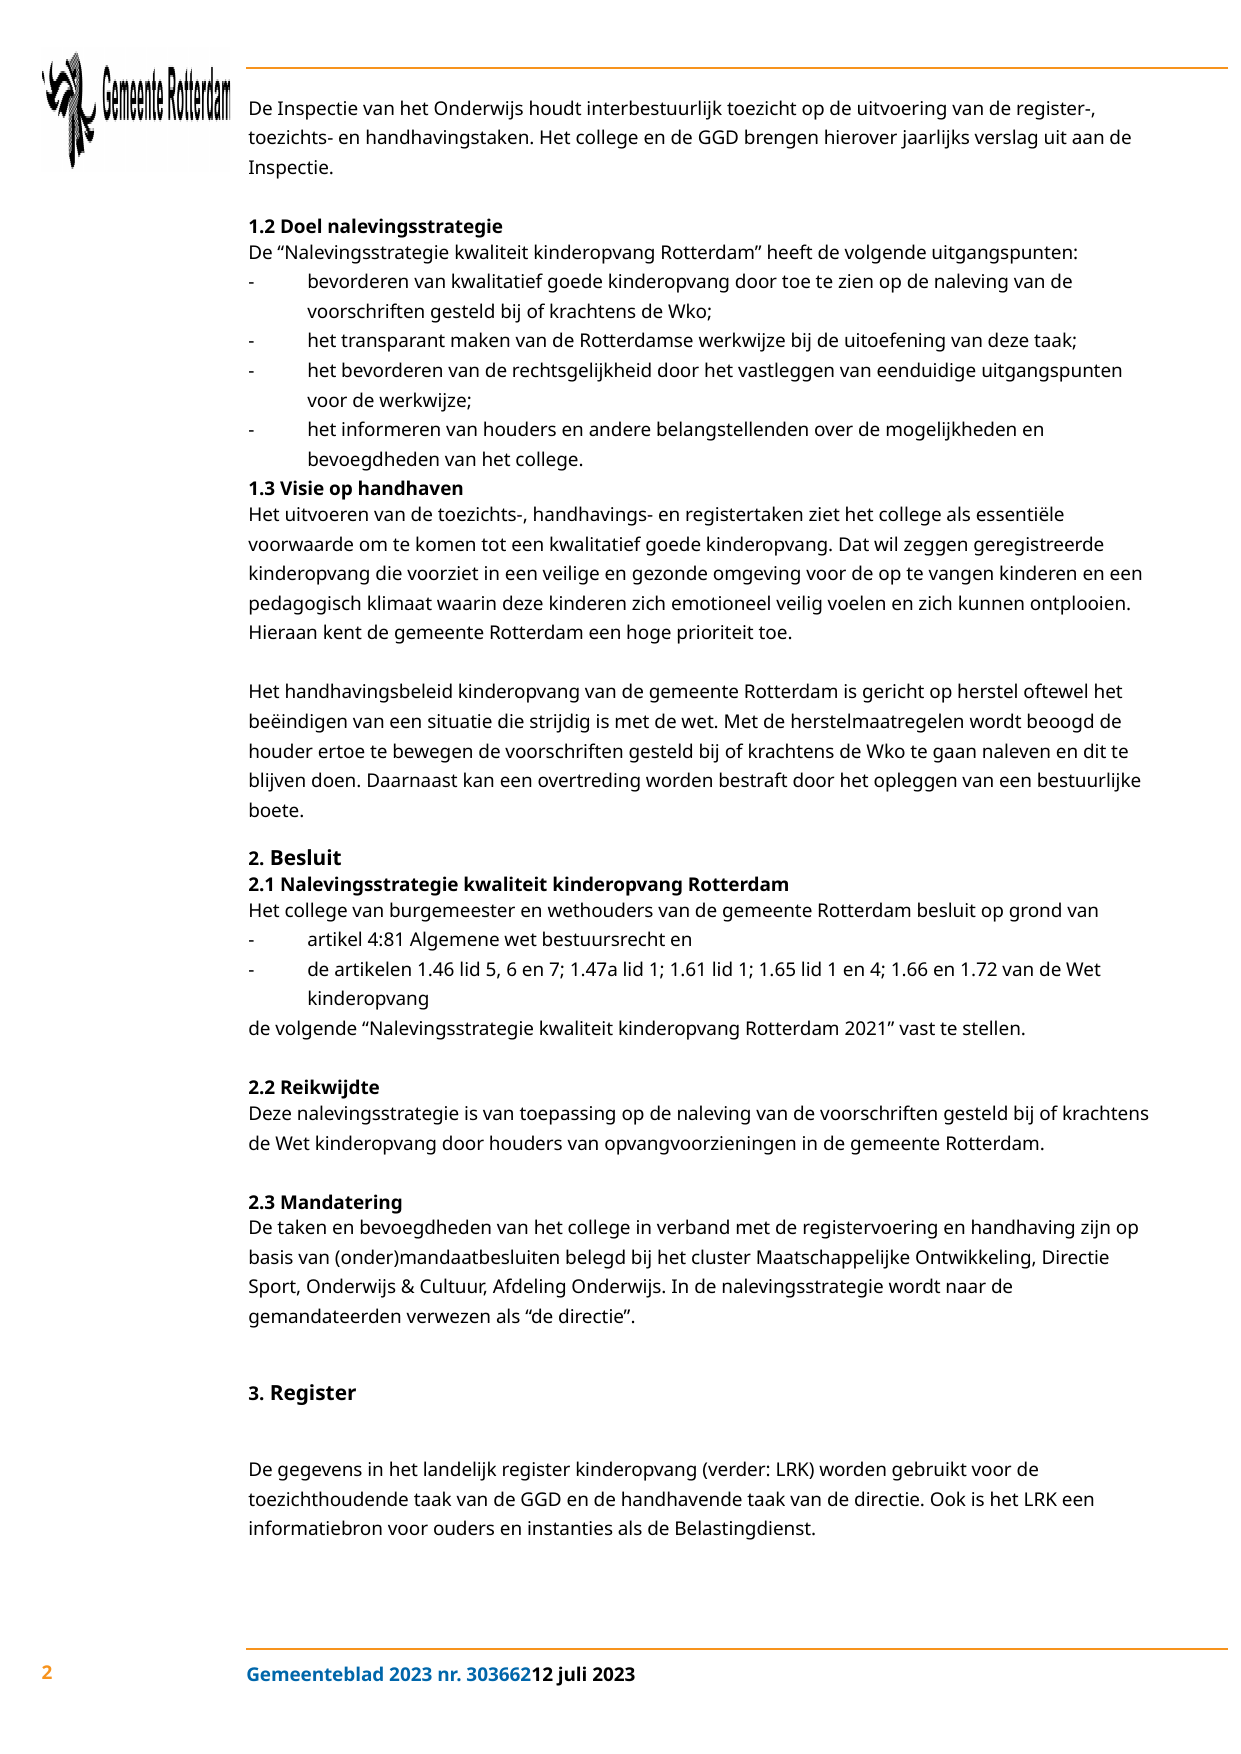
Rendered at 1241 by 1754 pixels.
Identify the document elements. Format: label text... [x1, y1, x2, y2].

list artikel 4:81 Algemene wet bestuursrecht en [248, 926, 1152, 952]
text De Inspectie van het Onderwijs houdt interbestuurlijk toezicht op de uitvoering van de register-, toezichts- en handhavingstaken. Het college en de GGD brengen hierover jaarlijks verslag uit aan de Inspectie. [248, 95, 1152, 180]
text 1.2 Doel nalevingsstrategie [248, 213, 1152, 239]
text 2.2 Reikwijdte [248, 1074, 1152, 1100]
text Deze nalevingsstrategie is van toepassing op de naleving van de voorschriften gesteld bij of krachtens de Wet kinderopvang door houders van opvangvoorzieningen in de gemeente Rotterdam. [248, 1100, 1152, 1155]
text 3. Register [248, 1378, 1152, 1407]
list het informeren van houders en andere belangstellenden over de mogelijkheden en bevoegdheden van het college. [248, 416, 1152, 472]
text de volgende “Nalevingsstrategie kwaliteit kinderopvang Rotterdam 2021” vast te stellen. [248, 1015, 1152, 1041]
text 2.3 Mandatering [248, 1189, 1152, 1214]
text 2. Besluit [248, 843, 1152, 871]
list het bevorderen van de rechtsgelijkheid door het vastleggen van eenduidige uitgangspunten voor de werkwijze; [248, 357, 1152, 412]
text Het handhavingsbeleid kinderopvang van de gemeente Rotterdam is gericht op herstel oftewel het beëindigen van een situatie die strijdig is met de wet. Met de herstelmaatregelen wordt beoogd de houder ertoe te bewegen de voorschriften gesteld bij of krachtens de Wko te gaan naleven en dit te blijven doen. Daarnaast kan een overtreding worden bestraft door het opleggen van een bestuurlijke boete. [248, 679, 1152, 823]
text Het college van burgemeester en wethouders van de gemeente Rotterdam besluit op grond van [248, 897, 1152, 923]
text De “Nalevingsstrategie kwaliteit kinderopvang Rotterdam” heeft de volgende uitgangspunten: [248, 239, 1152, 264]
list bevorderen van kwalitatief goede kinderopvang door toe te zien op de naleving van de voorschriften gesteld bij of krachtens de Wko; [248, 268, 1152, 324]
text Het uitvoeren van de toezichts-, handhavings- en registertaken ziet het college als essentiële voorwaarde om te komen tot een kwalitatief goede kinderopvang. Dat wil zeggen geregistreerde kinderopvang die voorziet in een veilige en gezonde omgeving voor de op te vangen kinderen en een pedagogisch klimaat waarin deze kinderen zich emotioneel veilig voelen en zich kunnen ontplooien. Hieraan kent de gemeente Rotterdam een hoge prioriteit toe. [248, 501, 1152, 645]
text 2.1 Nalevingsstrategie kwaliteit kinderopvang Rotterdam [248, 871, 1152, 897]
text 1.3 Visie op handhaven [248, 476, 1152, 501]
picture [41, 47, 231, 172]
list de artikelen 1.46 lid 5, 6 en 7; 1.47a lid 1; 1.61 lid 1; 1.65 lid 1 en 4; 1.66 en 1.72 van de Wet kinderopvang [248, 956, 1152, 1011]
text De taken en bevoegdheden van het college in verband met de registervoering en handhaving zijn op basis van (onder)mandaatbesluiten belegd bij het cluster Maatschappelijke Ontwikkeling, Directie Sport, Onderwijs & Cultuur, Afdeling Onderwijs. In de nalevingsstrategie wordt naar de gemandateerden verwezen als “de directie”. [248, 1214, 1152, 1329]
list het transparant maken van de Rotterdamse werkwijze bij de uitoefening van deze taak; [248, 328, 1152, 353]
text De gegevens in het landelijk register kinderopvang (verder: LRK) worden gebruikt voor de toezichthoudende taak van de GGD en de handhavende taak van de directie. Ook is het LRK een informatiebron voor ouders en instanties als de Belastingdienst. [248, 1456, 1152, 1541]
